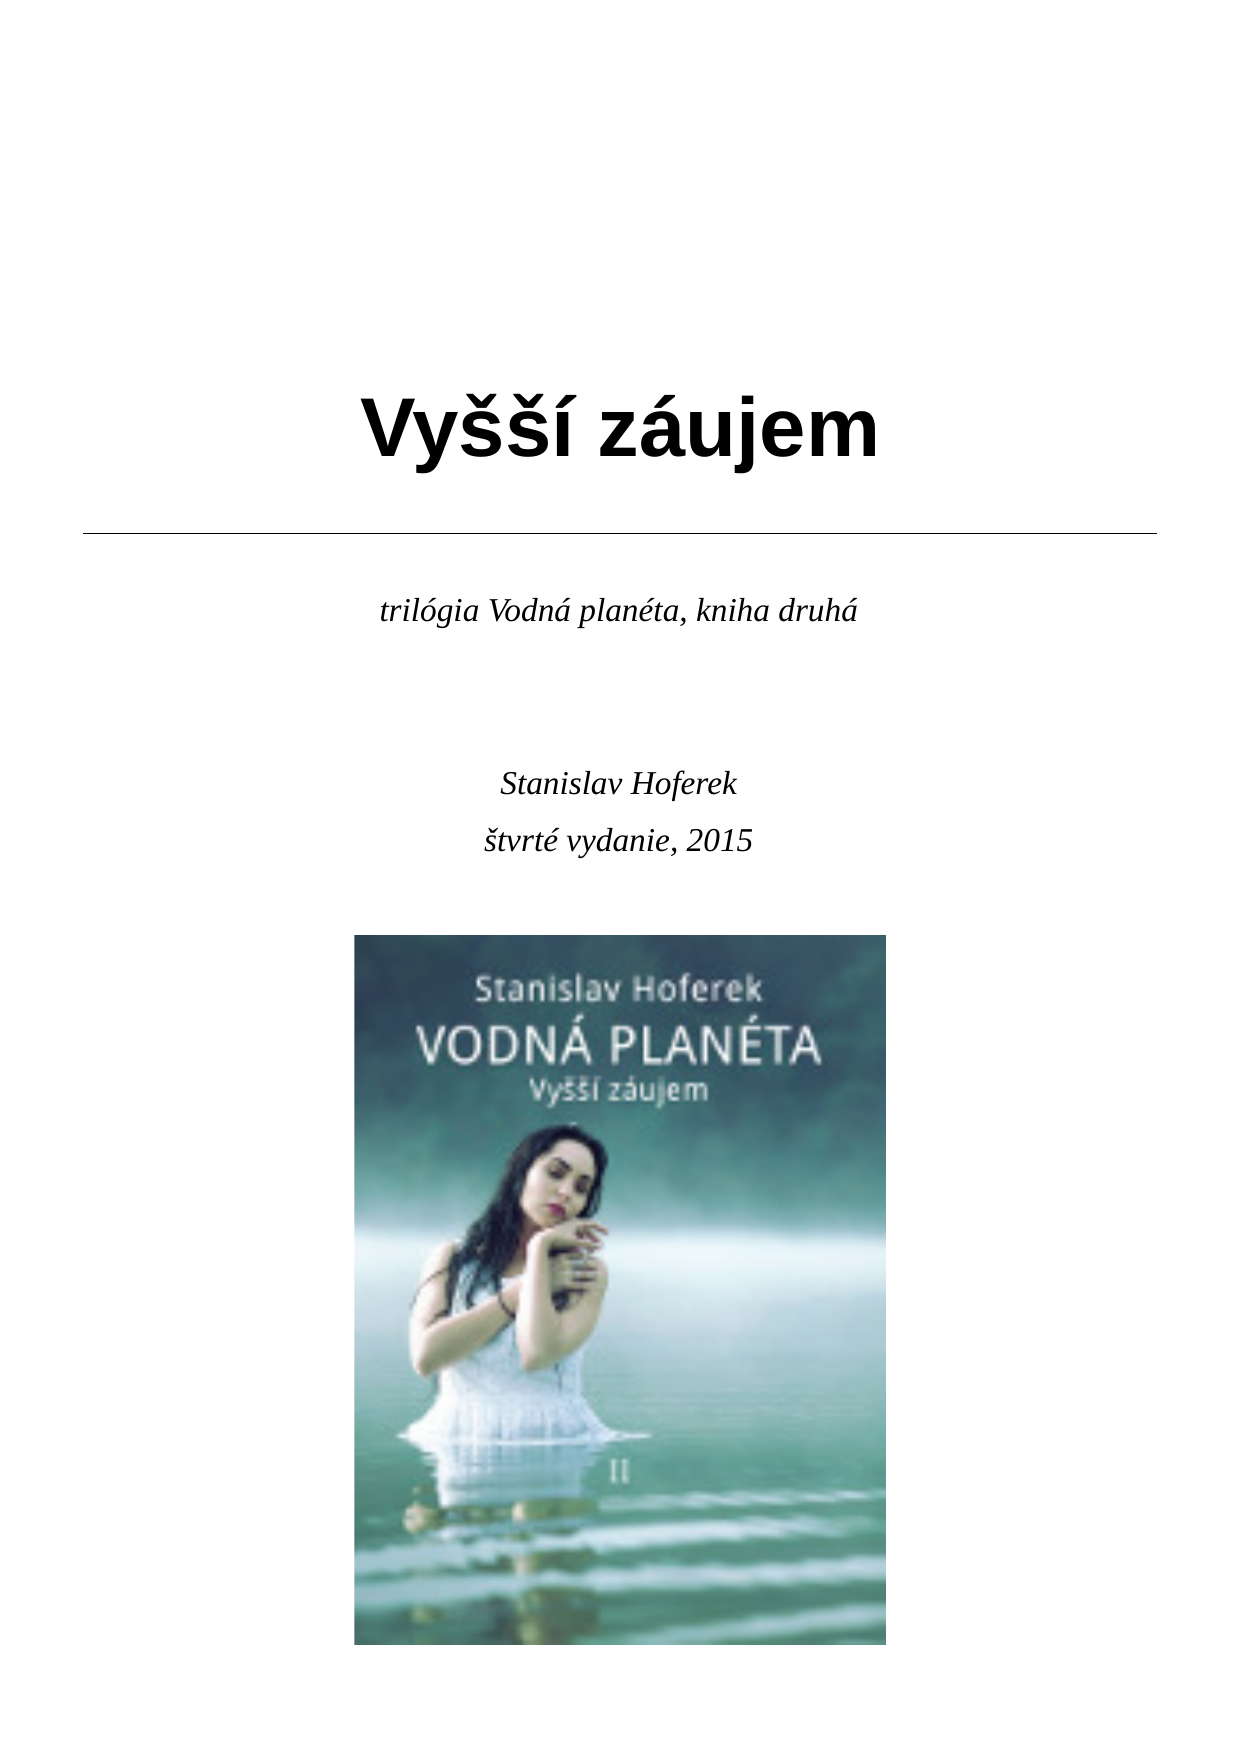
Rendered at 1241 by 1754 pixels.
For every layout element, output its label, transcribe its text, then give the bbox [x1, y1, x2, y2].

text trilógia Vodná planéta, kniha druhá [83, 591, 1157, 629]
subtitle Vyšší záujem [83, 319, 1157, 533]
picture [354, 935, 886, 1645]
text štvrté vydanie, 2015 [83, 821, 1157, 859]
text Stanislav Hoferek [83, 763, 1157, 801]
